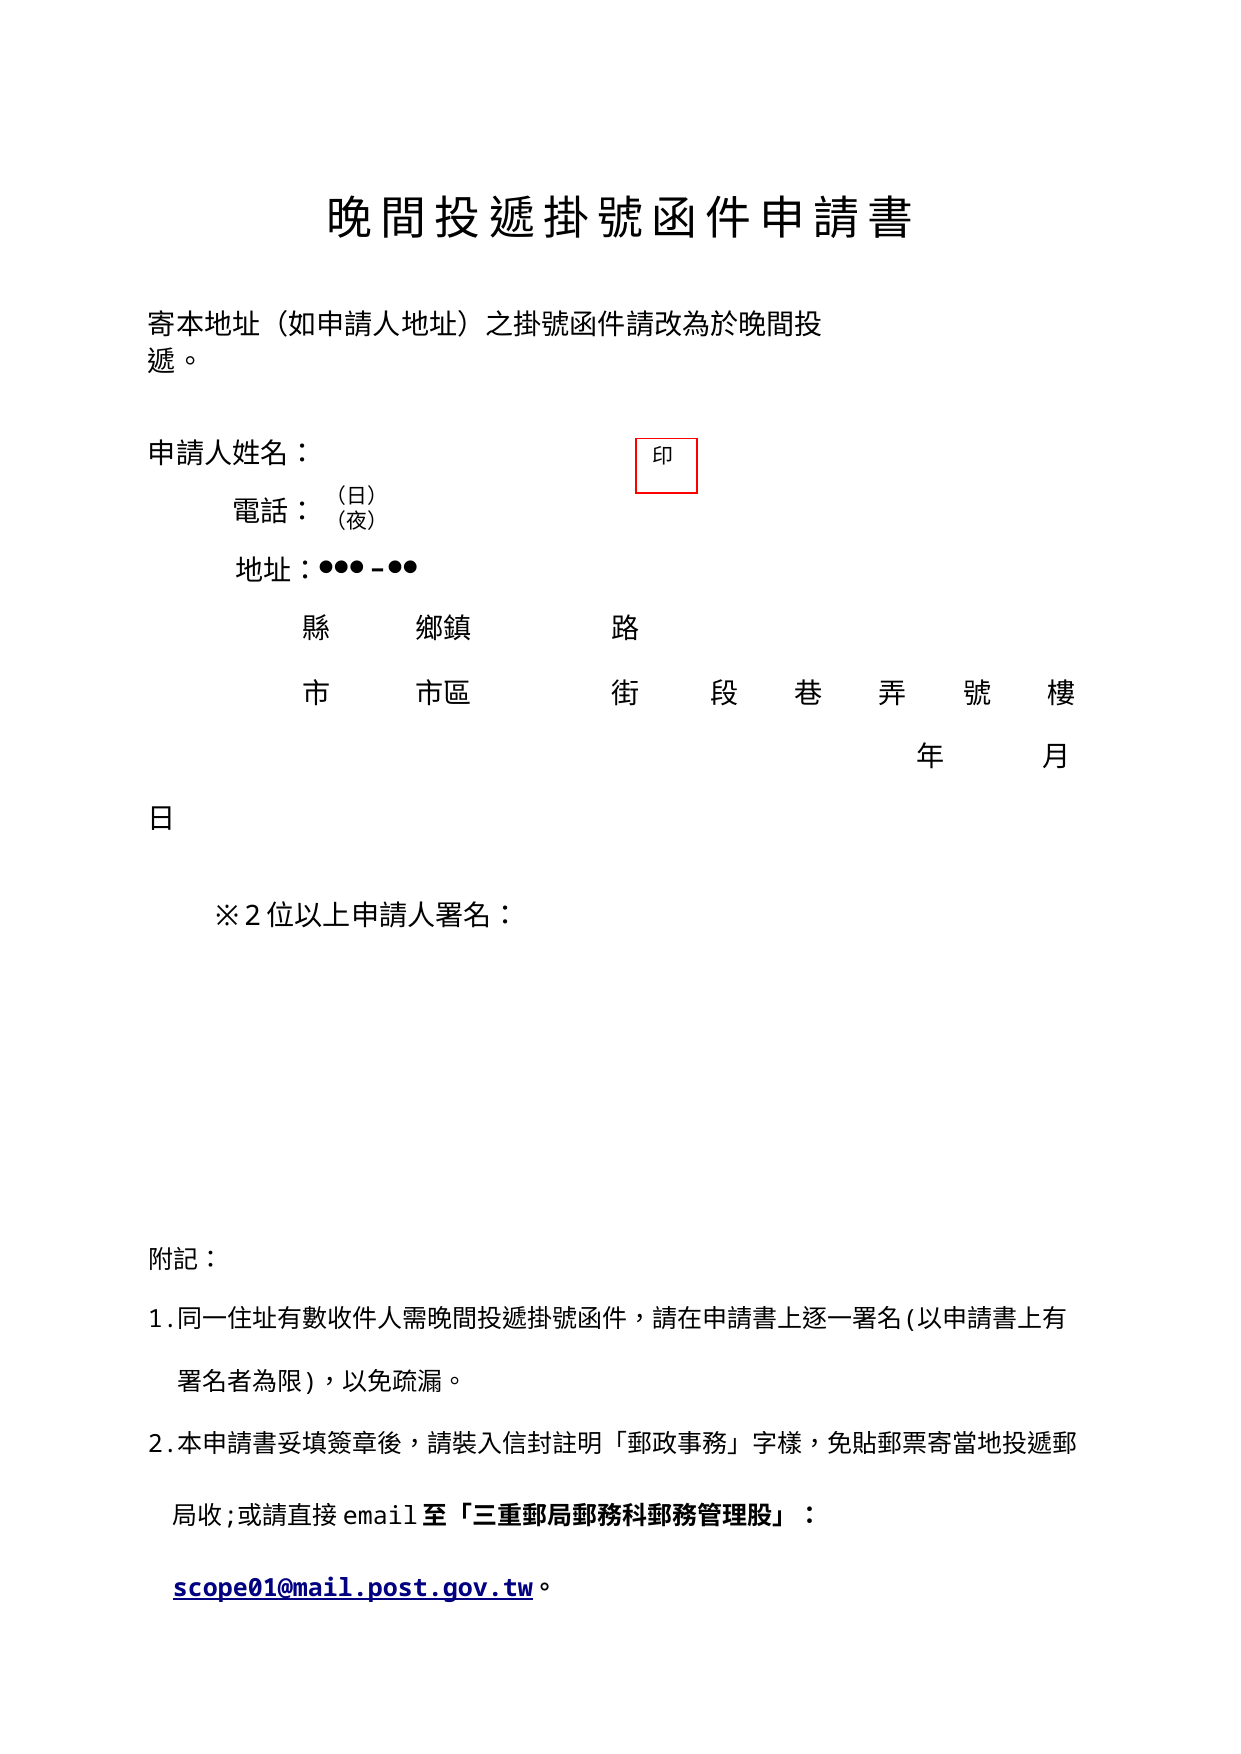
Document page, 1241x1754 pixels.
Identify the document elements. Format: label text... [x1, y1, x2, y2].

text 縣 鄉鎮 路 [148, 592, 1092, 650]
text 地址：- [235, 533, 1092, 592]
text 附記： [148, 1244, 1080, 1275]
text 印 [652, 446, 681, 467]
text 電話： [148, 475, 842, 545]
text （日） [326, 484, 407, 509]
text 晚間投遞掛號函件申請書 [148, 142, 1092, 267]
text 1.同一住址有數收件人需晚間投遞掛號函件，請在申請書上逐一署名(以申請書上有署名者為限)，以免疏漏。 [148, 1275, 1092, 1400]
text ※2位以上申請人署名： [210, 900, 842, 931]
text 寄本地址（如申請人地址）之掛號函件請改為於晚間投遞。 [148, 304, 842, 379]
text 申請人姓名： [637, 439, 696, 492]
text 申請人姓名： [148, 417, 842, 475]
text 市 市區 街 段 巷 弄 號 樓 [148, 650, 1092, 712]
text 年 月 日 [148, 712, 1092, 837]
text （夜） [326, 509, 407, 534]
text 2.本申請書妥填簽章後，請裝入信封註明「郵政事務」字樣，免貼郵票寄當地投遞郵局收;或請直接email至「三重郵局郵務科郵務管理股」：scope01@mail.post.gov.tw。 [148, 1400, 1092, 1606]
